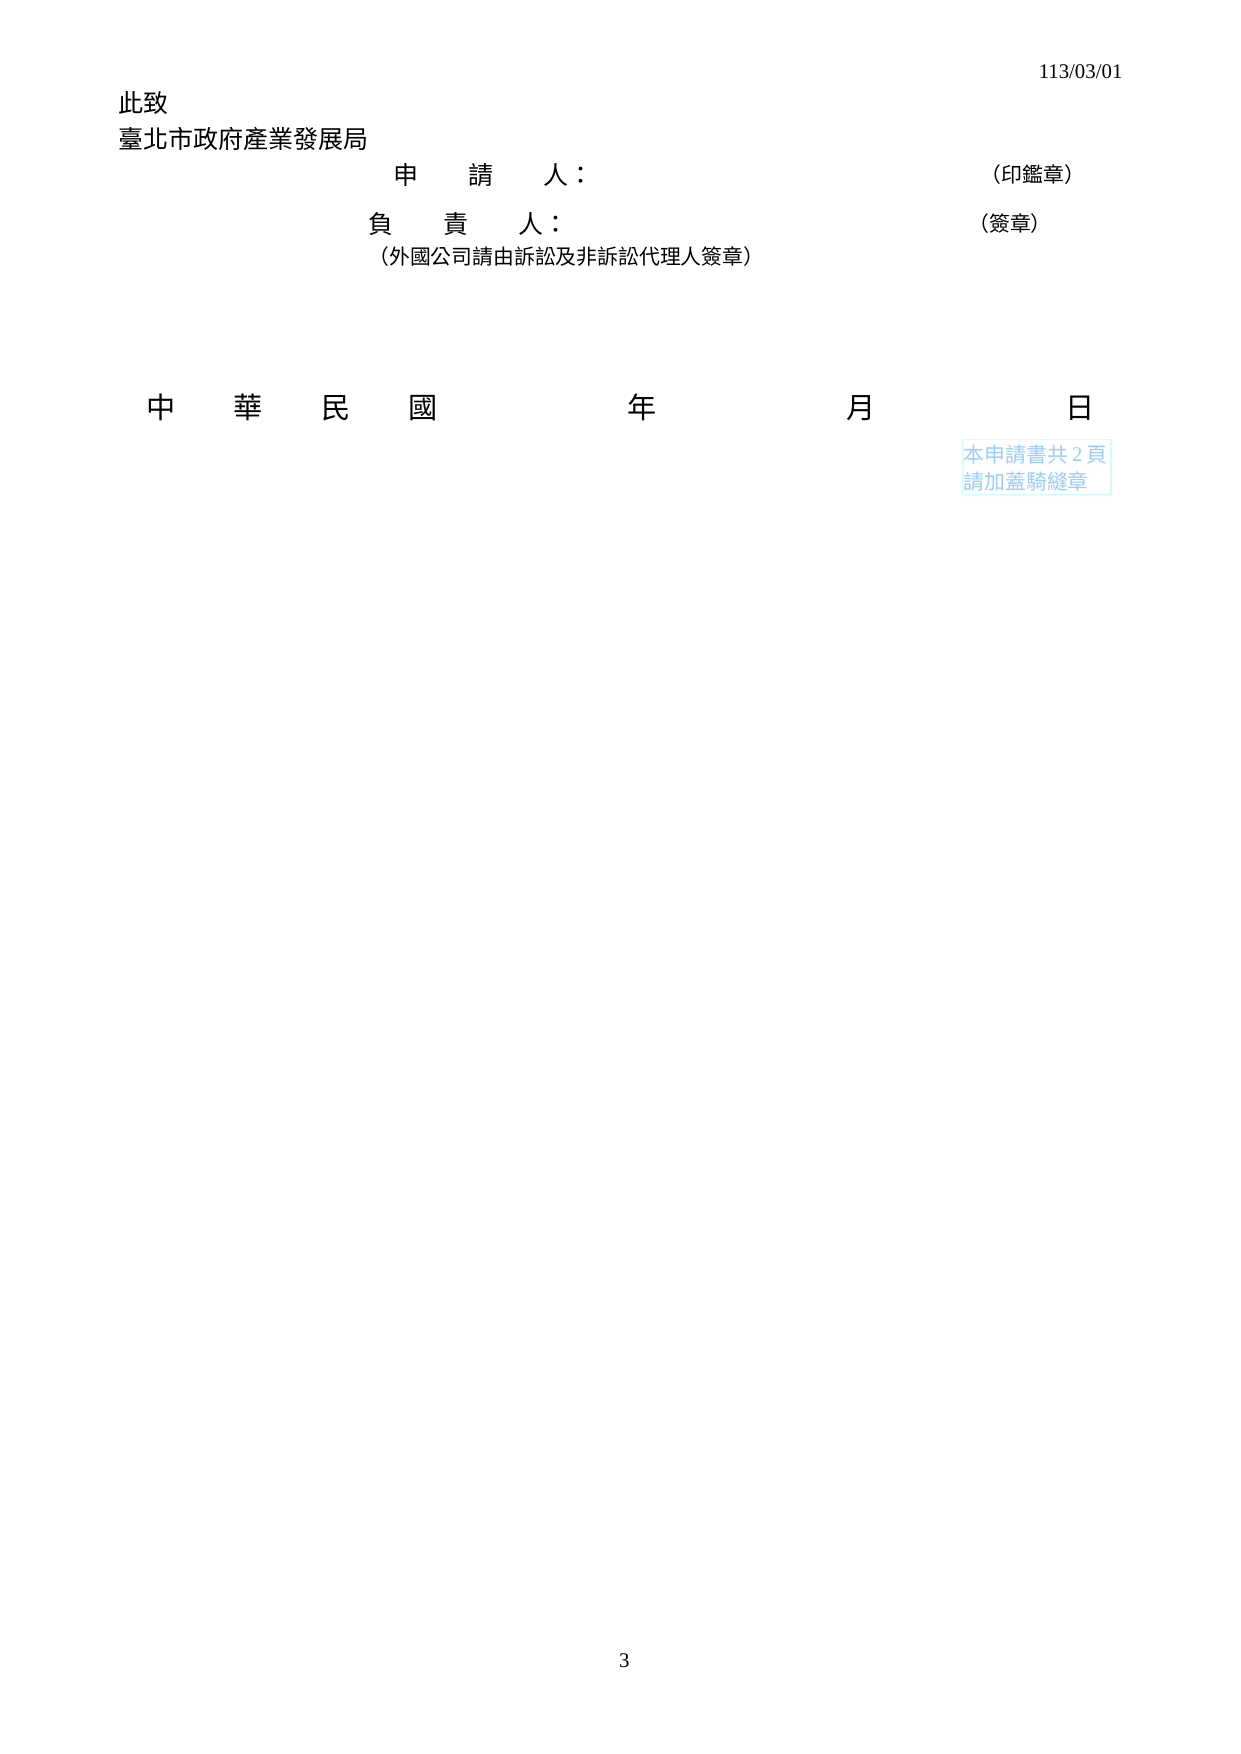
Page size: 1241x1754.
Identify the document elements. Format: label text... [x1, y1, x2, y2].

text 申 請 人： （印鑑章） [243, 156, 1122, 192]
text 本申請書共2頁 [963, 440, 1110, 467]
text 負 責 人： （簽章） [368, 204, 1122, 241]
text 中 華 民 國 年 月 日 [118, 384, 1122, 427]
text 臺北市政府產業發展局 [118, 119, 1122, 156]
text （外國公司請由訴訟及非訴訟代理人簽章） [368, 241, 1122, 271]
text 請加蓋騎縫章 [963, 467, 1110, 494]
text 此致 [118, 83, 1122, 119]
